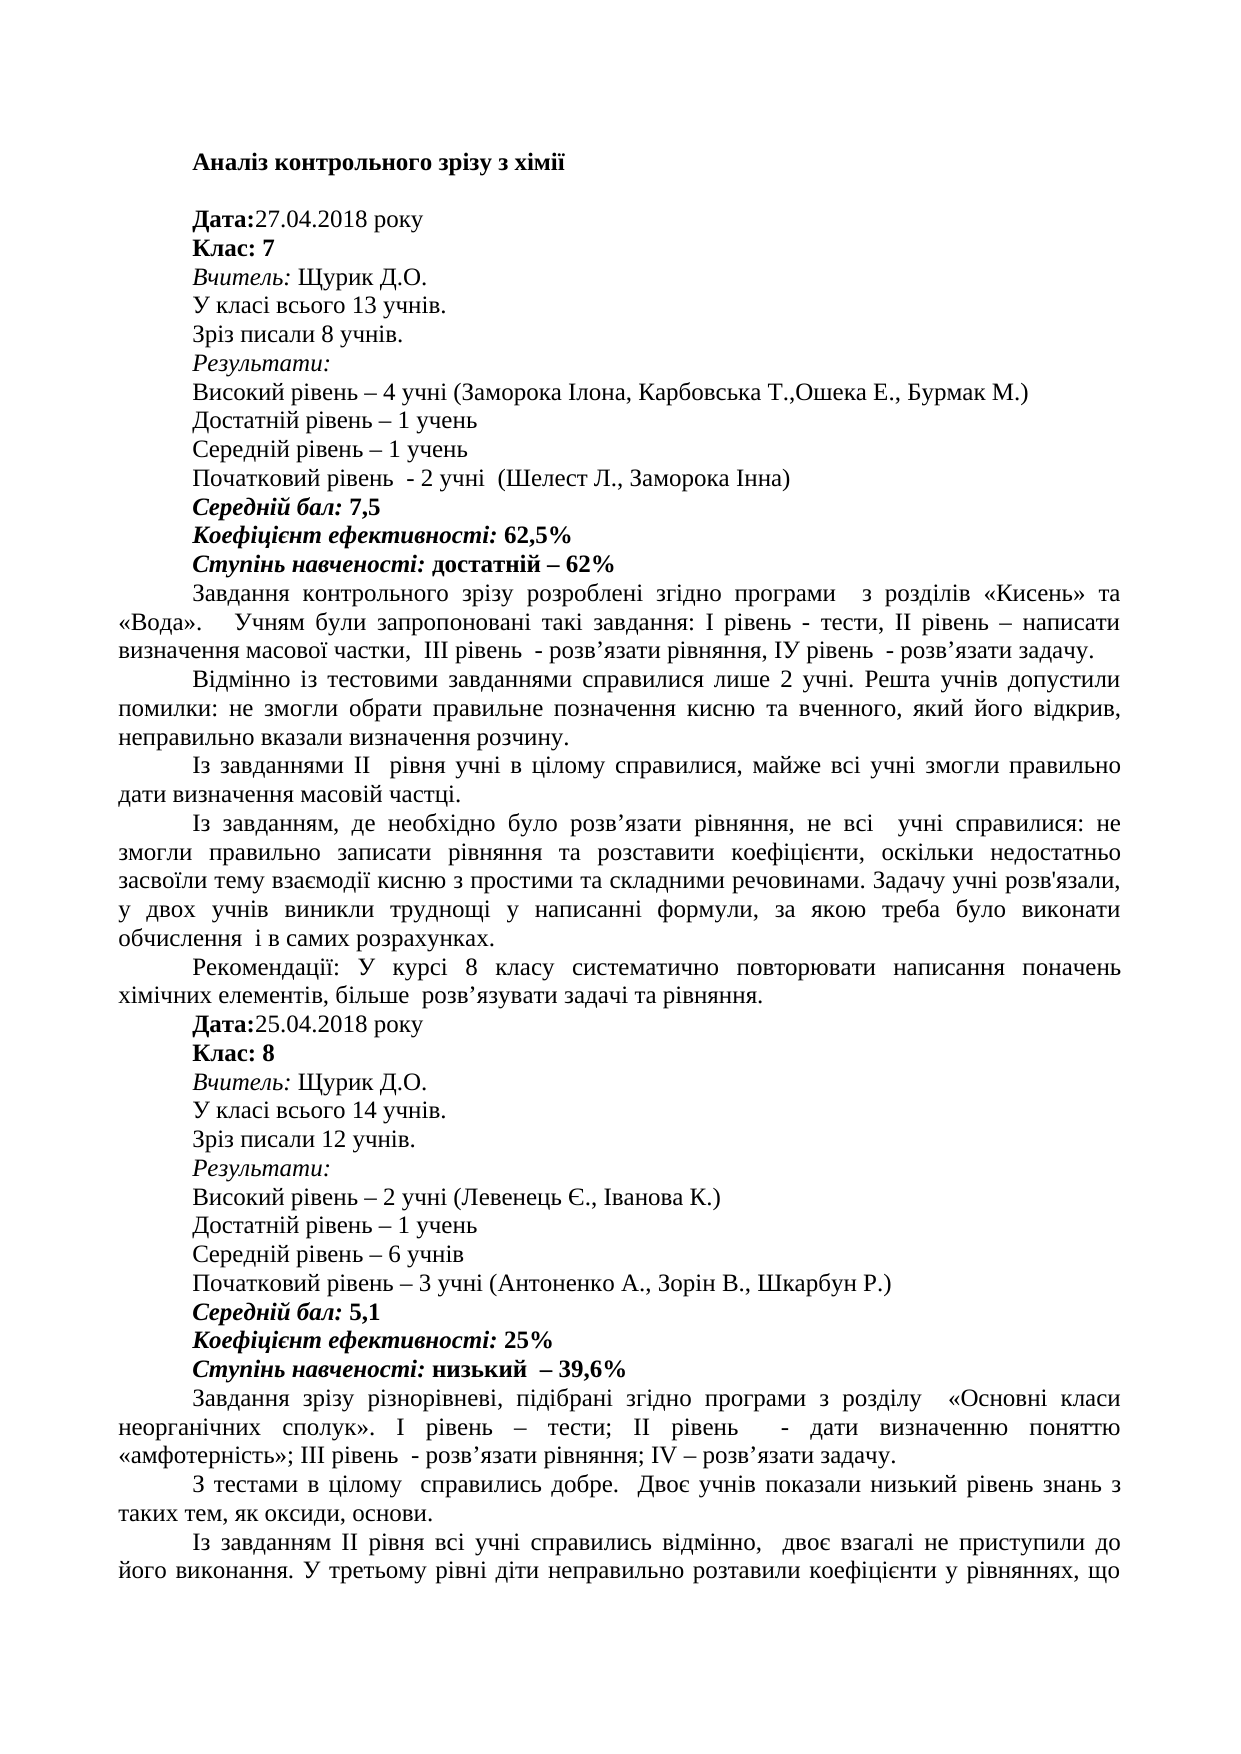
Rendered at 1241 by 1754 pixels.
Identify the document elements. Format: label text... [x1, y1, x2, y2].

text Коефіцієнт ефективності: 25% [118, 1326, 1122, 1354]
text Відмінно із тестовими завданнями справилися лише 2 учні. Решта учнів допустили помилки: не змогли обрати правильне позначення кисню та вченного, який його відкрив, неправильно вказали визначення розчину. [118, 664, 1122, 751]
text Середній рівень – 1 учень [118, 434, 1122, 463]
text Результати: [118, 348, 1122, 377]
text Ступінь навченості: достатній – 62% [118, 549, 1122, 578]
text Дата:25.04.2018 року [118, 1009, 1122, 1038]
text Початковий рівень - 2 учні (Шелест Л., Заморока Інна) [118, 463, 1122, 492]
text Клас: 8 [118, 1038, 1122, 1067]
text Зріз писали 12 учнів. [118, 1124, 1122, 1153]
text Зріз писали 8 учнів. [118, 319, 1122, 348]
text Вчитель: Щурик Д.О. [118, 1067, 1122, 1096]
text Завдання зрізу різнорівневі, підібрані згідно програми з розділу «Основні класи неорганічних сполук». І рівень – тести; ІІ рівень - дати визначенню поняттю «амфотерність»; ІІІ рівень - розв’язати рівняння; ІV – розв’язати задачу. [118, 1383, 1122, 1469]
text Достатній рівень – 1 учень [118, 406, 1122, 434]
text Рекомендації: У курсі 8 класу систематично повторювати написання поначень хімічних елементів, більше розв’язувати задачі та рівняння. [118, 952, 1122, 1009]
text Коефіцієнт ефективності: 62,5% [118, 521, 1122, 549]
text Ступінь навченості: низький – 39,6% [118, 1354, 1122, 1383]
text У класі всього 14 учнів. [118, 1096, 1122, 1124]
text Середній бал: 7,5 [118, 492, 1122, 521]
text Із завданням, де необхідно було розв’язати рівняння, не всі учні справилися: не змогли правильно записати рівняння та розставити коефіцієнти, оскільки недостатньо засвоїли тему взаємодії кисню з простими та складними речовинами. Задачу учні розв'язали, у двох учнів виникли труднощі у написанні формули, за якою треба було виконати обчислення і в самих розрахунках. [118, 808, 1122, 952]
text Достатній рівень – 1 учень [118, 1211, 1122, 1239]
text Середній рівень – 6 учнів [118, 1239, 1122, 1268]
text Початковий рівень – 3 учні (Антоненко А., Зорін В., Шкарбун Р.) [118, 1268, 1122, 1297]
text Із завданням ІІ рівня всі учні справились відмінно, двоє взагалі не приступили до його виконання. У третьому рівні діти неправильно розтавили коефіцієнти у рівняннях, що [118, 1527, 1122, 1584]
text Із завданнями ІІ рівня учні в цілому справилися, майже всі учні змогли правильно дати визначення масовій частці. [118, 751, 1122, 808]
text З тестами в цілому справились добре. Двоє учнів показали низький рівень знань з таких тем, як оксиди, основи. [118, 1469, 1122, 1527]
text Середній бал: 5,1 [118, 1297, 1122, 1326]
text Аналіз контрольного зрізу з хімії [118, 147, 1122, 176]
text Високий рівень – 4 учні (Заморока Ілона, Карбовська Т.,Ошека Е., Бурмак М.) [118, 377, 1122, 406]
text Вчитель: Щурик Д.О. [118, 262, 1122, 291]
text Завдання контрольного зрізу розроблені згідно програми з розділів «Кисень» та «Вода». Учням були запропоновані такі завдання: І рівень - тести, ІІ рівень – написати визначення масової частки, ІІІ рівень - розв’язати рівняння, ІУ рівень - розв’язати задачу. [118, 578, 1122, 664]
text Дата:27.04.2018 року [118, 204, 1122, 233]
text Результати: [118, 1153, 1122, 1182]
text У класі всього 13 учнів. [118, 291, 1122, 319]
text Клас: 7 [118, 233, 1122, 262]
text Високий рівень – 2 учні (Левенець Є., Іванова К.) [118, 1182, 1122, 1211]
